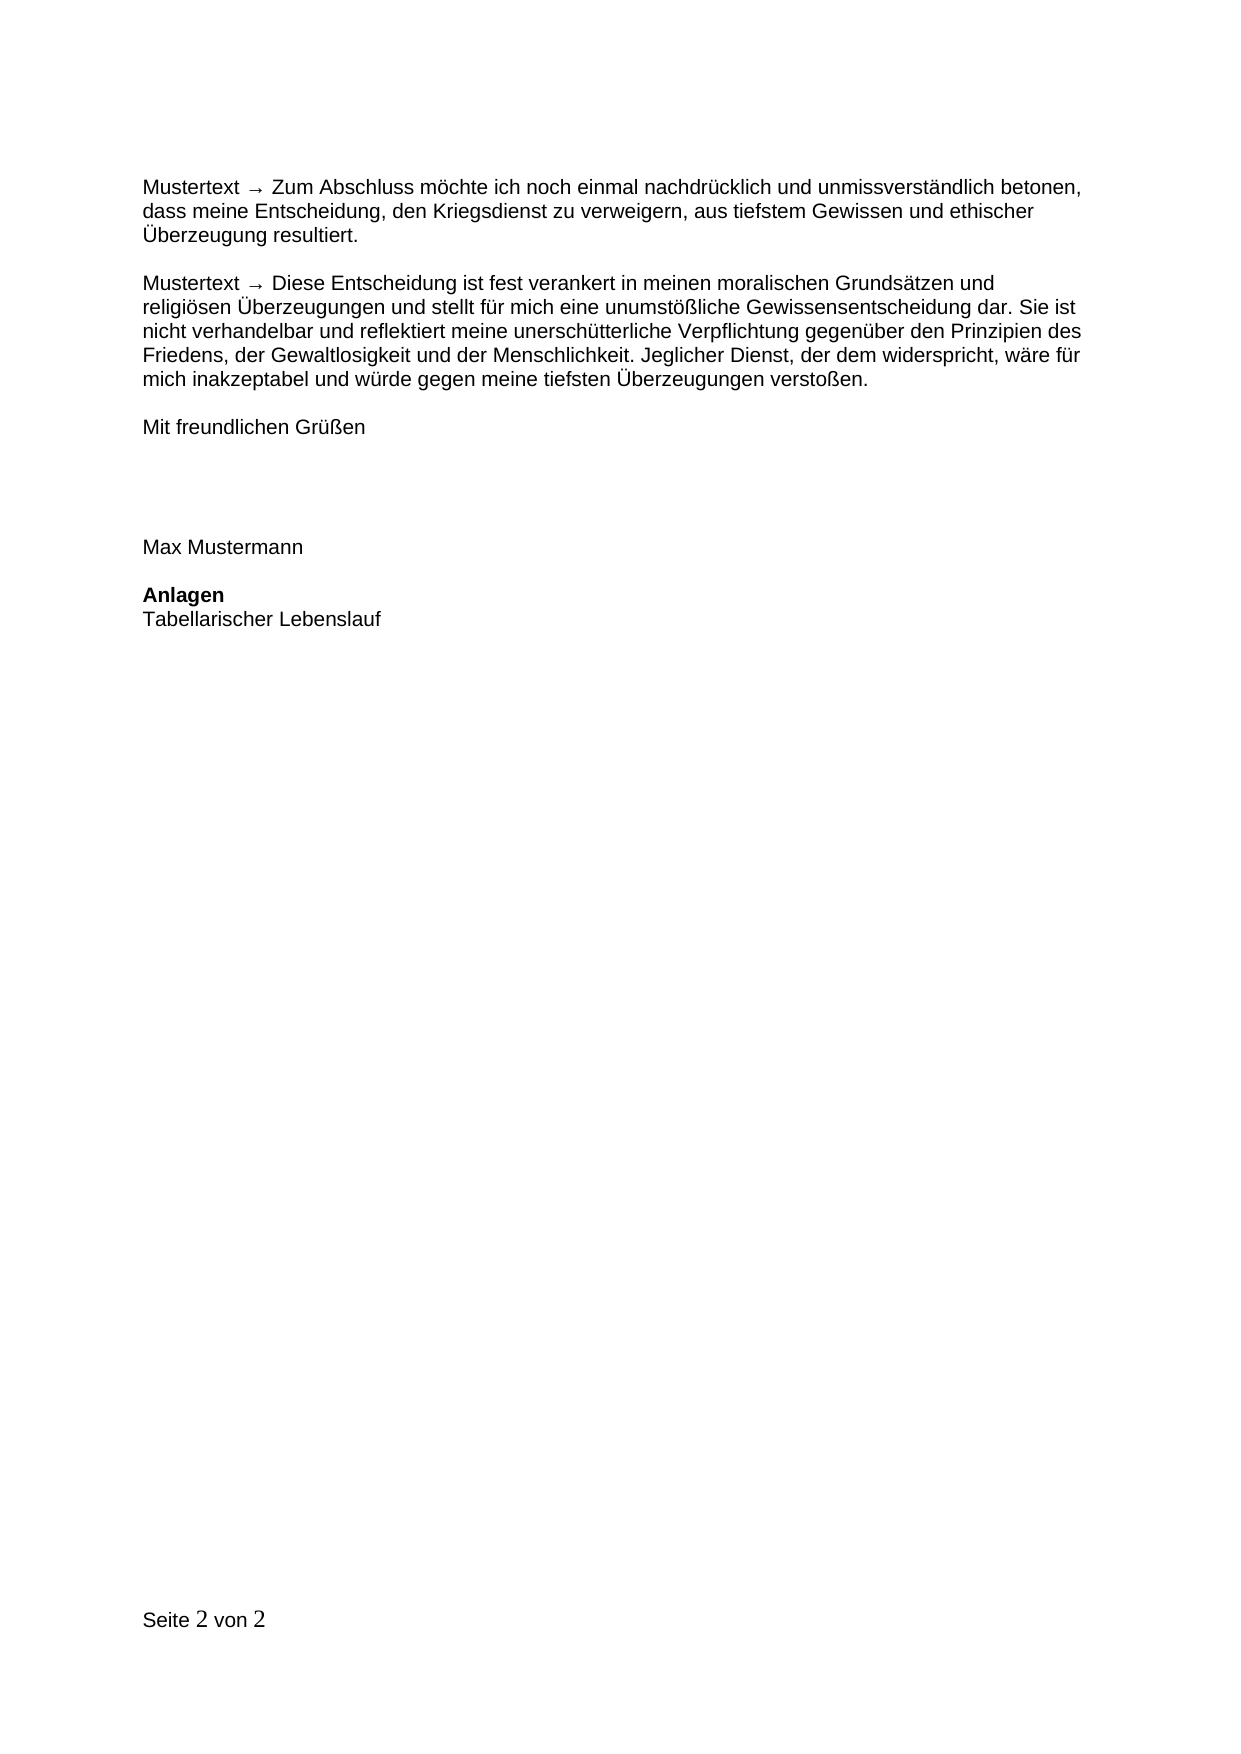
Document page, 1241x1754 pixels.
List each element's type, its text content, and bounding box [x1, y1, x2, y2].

text Max Mustermann [142, 535, 1087, 559]
text Mustertext → Diese Entscheidung ist fest verankert in meinen moralischen Grundsätzen und religiösen Überzeugungen und stellt für mich eine unumstößliche Gewissensentscheidung dar. Sie ist nicht verhandelbar und reflektiert meine unerschütterliche Verpflichtung gegenüber den Prinzipien des Friedens, der Gewaltlosigkeit und der Menschlichkeit. Jeglicher Dienst, der dem widerspricht, wäre für mich inakzeptabel und würde gegen meine tiefsten Überzeugungen verstoßen. [142, 271, 1087, 391]
text Tabellarischer Lebenslauf [142, 607, 1087, 631]
text Mustertext → Zum Abschluss möchte ich noch einmal nachdrücklich und unmissverständlich betonen, dass meine Entscheidung, den Kriegsdienst zu verweigern, aus tiefstem Gewissen und ethischer Überzeugung resultiert. [142, 175, 1087, 247]
text Anlagen [142, 583, 1087, 607]
text Mit freundlichen Grüßen [142, 414, 1087, 438]
